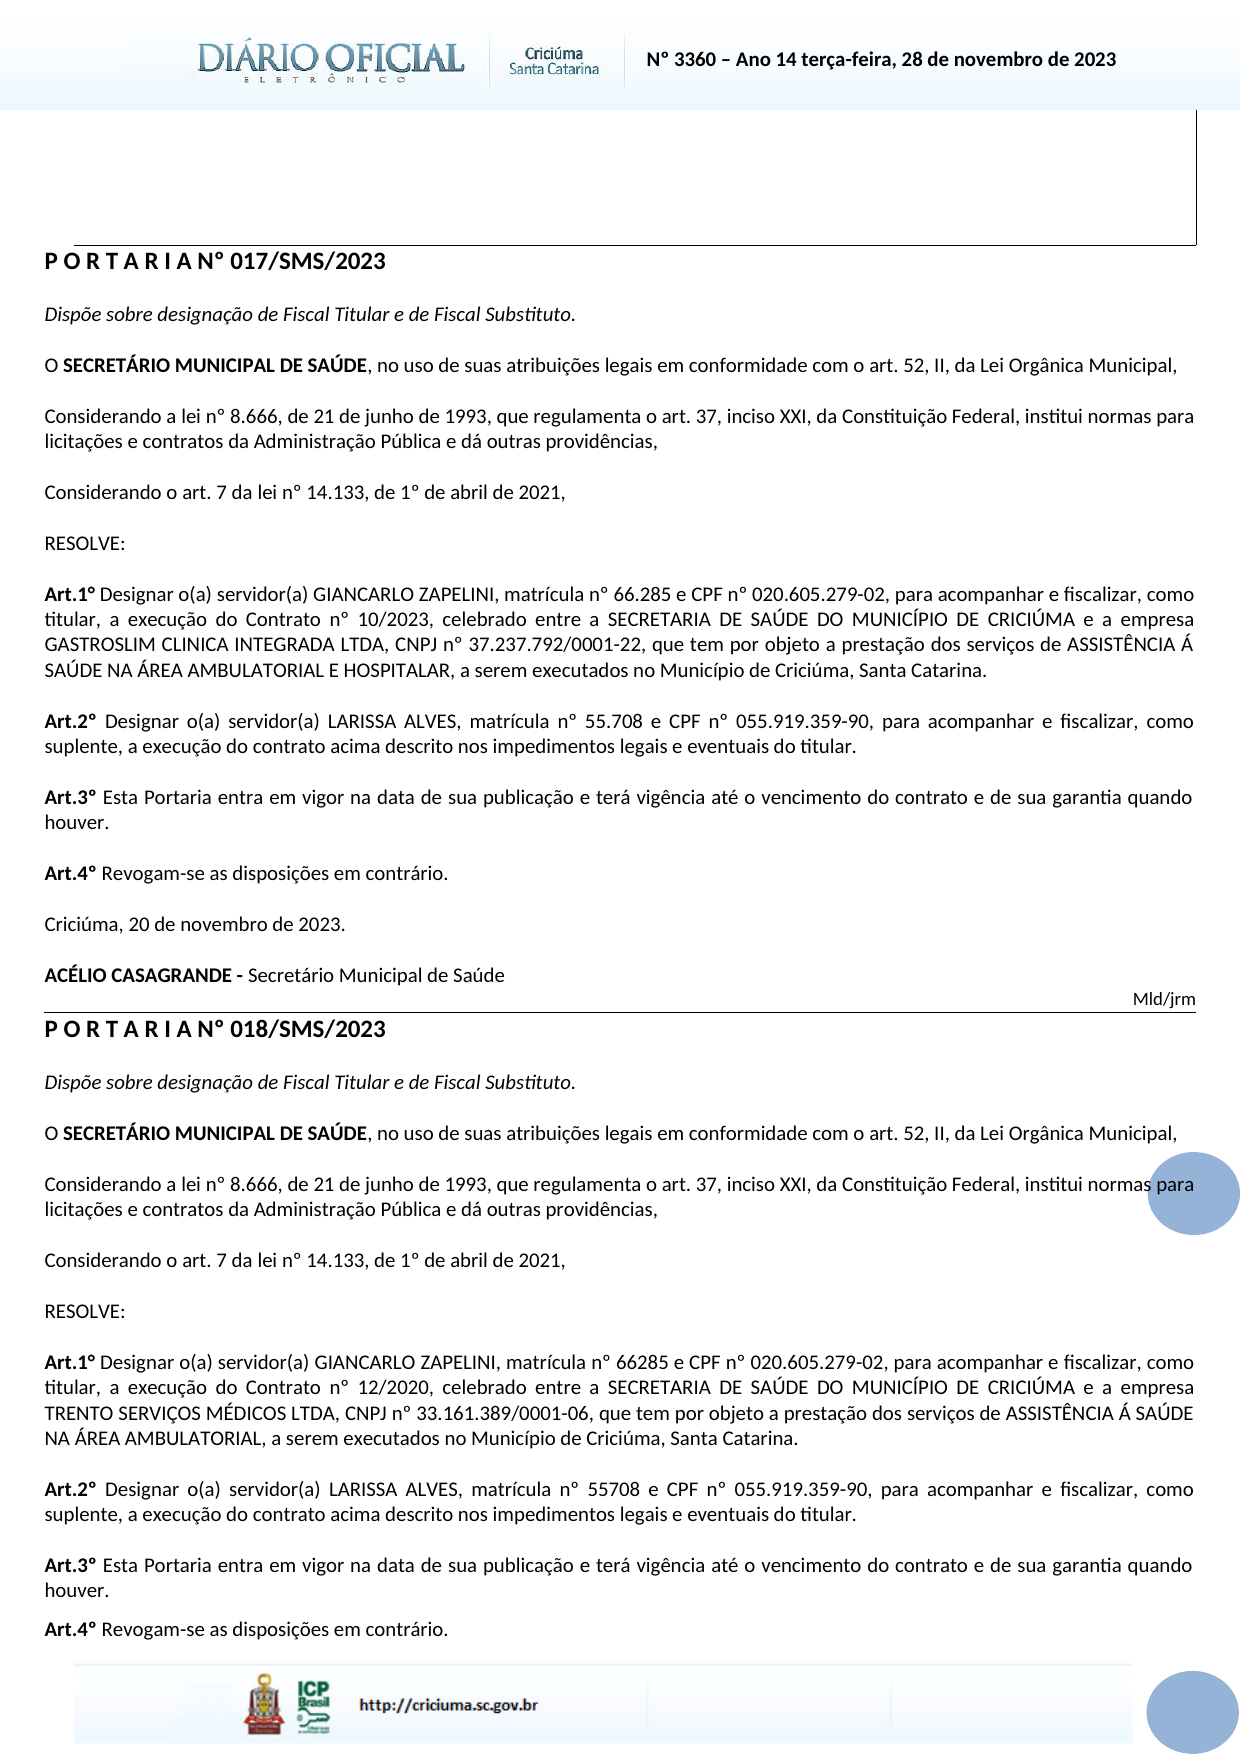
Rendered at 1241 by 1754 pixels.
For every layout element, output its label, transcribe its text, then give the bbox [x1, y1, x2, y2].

text Considerando o art. 7 da lei nº 14.133, de 1º de abril de 2021, [44, 479, 1196, 504]
text ACÉLIO CASAGRANDE - Secretário Municipal de Saúde [44, 962, 1196, 987]
text P O R T A R I A Nº 018/SMS/2023 [44, 1013, 1196, 1044]
text Art.1° Designar o(a) servidor(a) GIANCARLO ZAPELINI, matrícula nº 66.285 e CPF nº 020.605.279-02, para acompanhar e fiscalizar, como titular, a execução do Contrato nº 10/2023, celebrado entre a SECRETARIA DE SAÚDE DO MUNICÍPIO DE CRICIÚMA e a empresa GASTROSLIM CLINICA INTEGRADA LTDA, CNPJ nº 37.237.792/0001-22, que tem por objeto a prestação dos serviços de ASSISTÊNCIA Á SAÚDE NA ÁREA AMBULATORIAL E HOSPITALAR, a serem executados no Município de Criciúma, Santa Catarina. [44, 581, 1196, 682]
text Art.2º Designar o(a) servidor(a) LARISSA ALVES, matrícula nº 55708 e CPF nº 055.919.359-90, para acompanhar e fiscalizar, como suplente, a execução do contrato acima descrito nos impedimentos legais e eventuais do titular. [44, 1476, 1196, 1527]
text Considerando a lei nº 8.666, de 21 de junho de 1993, que regulamenta o art. 37, inciso XXI, da Constituição Federal, institui normas para licitações e contratos da Administração Pública e dá outras providências, [44, 403, 1196, 454]
text Art.3º Esta Portaria entra em vigor na data de sua publicação e terá vigência até o vencimento do contrato e de sua garantia quando houver. [44, 1552, 1196, 1603]
text Considerando o art. 7 da lei nº 14.133, de 1º de abril de 2021, [44, 1247, 1196, 1273]
text Mld/jrm [44, 987, 1196, 1012]
text Art.1° Designar o(a) servidor(a) GIANCARLO ZAPELINI, matrícula nº 66285 e CPF nº 020.605.279-02, para acompanhar e fiscalizar, como titular, a execução do Contrato nº 12/2020, celebrado entre a SECRETARIA DE SAÚDE DO MUNICÍPIO DE CRICIÚMA e a empresa TRENTO SERVIÇOS MÉDICOS LTDA, CNPJ nº 33.161.389/0001-06, que tem por objeto a prestação dos serviços de ASSISTÊNCIA Á SAÚDE NA ÁREA AMBULATORIAL, a serem executados no Município de Criciúma, Santa Catarina. [44, 1349, 1196, 1451]
text O SECRETÁRIO MUNICIPAL DE SAÚDE, no uso de suas atribuições legais em conformidade com o art. 52, II, da Lei Orgânica Municipal, [44, 352, 1196, 377]
text Art.3º Esta Portaria entra em vigor na data de sua publicação e terá vigência até o vencimento do contrato e de sua garantia quando houver. [44, 784, 1196, 835]
text Dispõe sobre designação de Fiscal Titular e de Fiscal Substituto. [44, 301, 1196, 327]
text Art.4º Revogam-se as disposições em contrário. [44, 860, 1196, 886]
text Art.4º Revogam-se as disposições em contrário. [44, 1616, 1196, 1641]
text P O R T A R I A Nº 017/SMS/2023 [44, 245, 1196, 276]
text Considerando a lei nº 8.666, de 21 de junho de 1993, que regulamenta o art. 37, inciso XXI, da Constituição Federal, institui normas para licitações e contratos da Administração Pública e dá outras providências, [44, 1171, 1159, 1222]
text O SECRETÁRIO MUNICIPAL DE SAÚDE, no uso de suas atribuições legais em conformidade com o art. 52, II, da Lei Orgânica Municipal, [44, 1120, 1196, 1146]
text Dispõe sobre designação de Fiscal Titular e de Fiscal Substituto. [44, 1069, 1196, 1095]
text RESOLVE: [44, 1298, 1196, 1323]
text RESOLVE: [44, 530, 1196, 555]
text Criciúma, 20 de novembro de 2023. [44, 911, 1196, 937]
text Art.2º Designar o(a) servidor(a) LARISSA ALVES, matrícula nº 55.708 e CPF nº 055.919.359-90, para acompanhar e fiscalizar, como suplente, a execução do contrato acima descrito nos impedimentos legais e eventuais do titular. [44, 708, 1196, 759]
